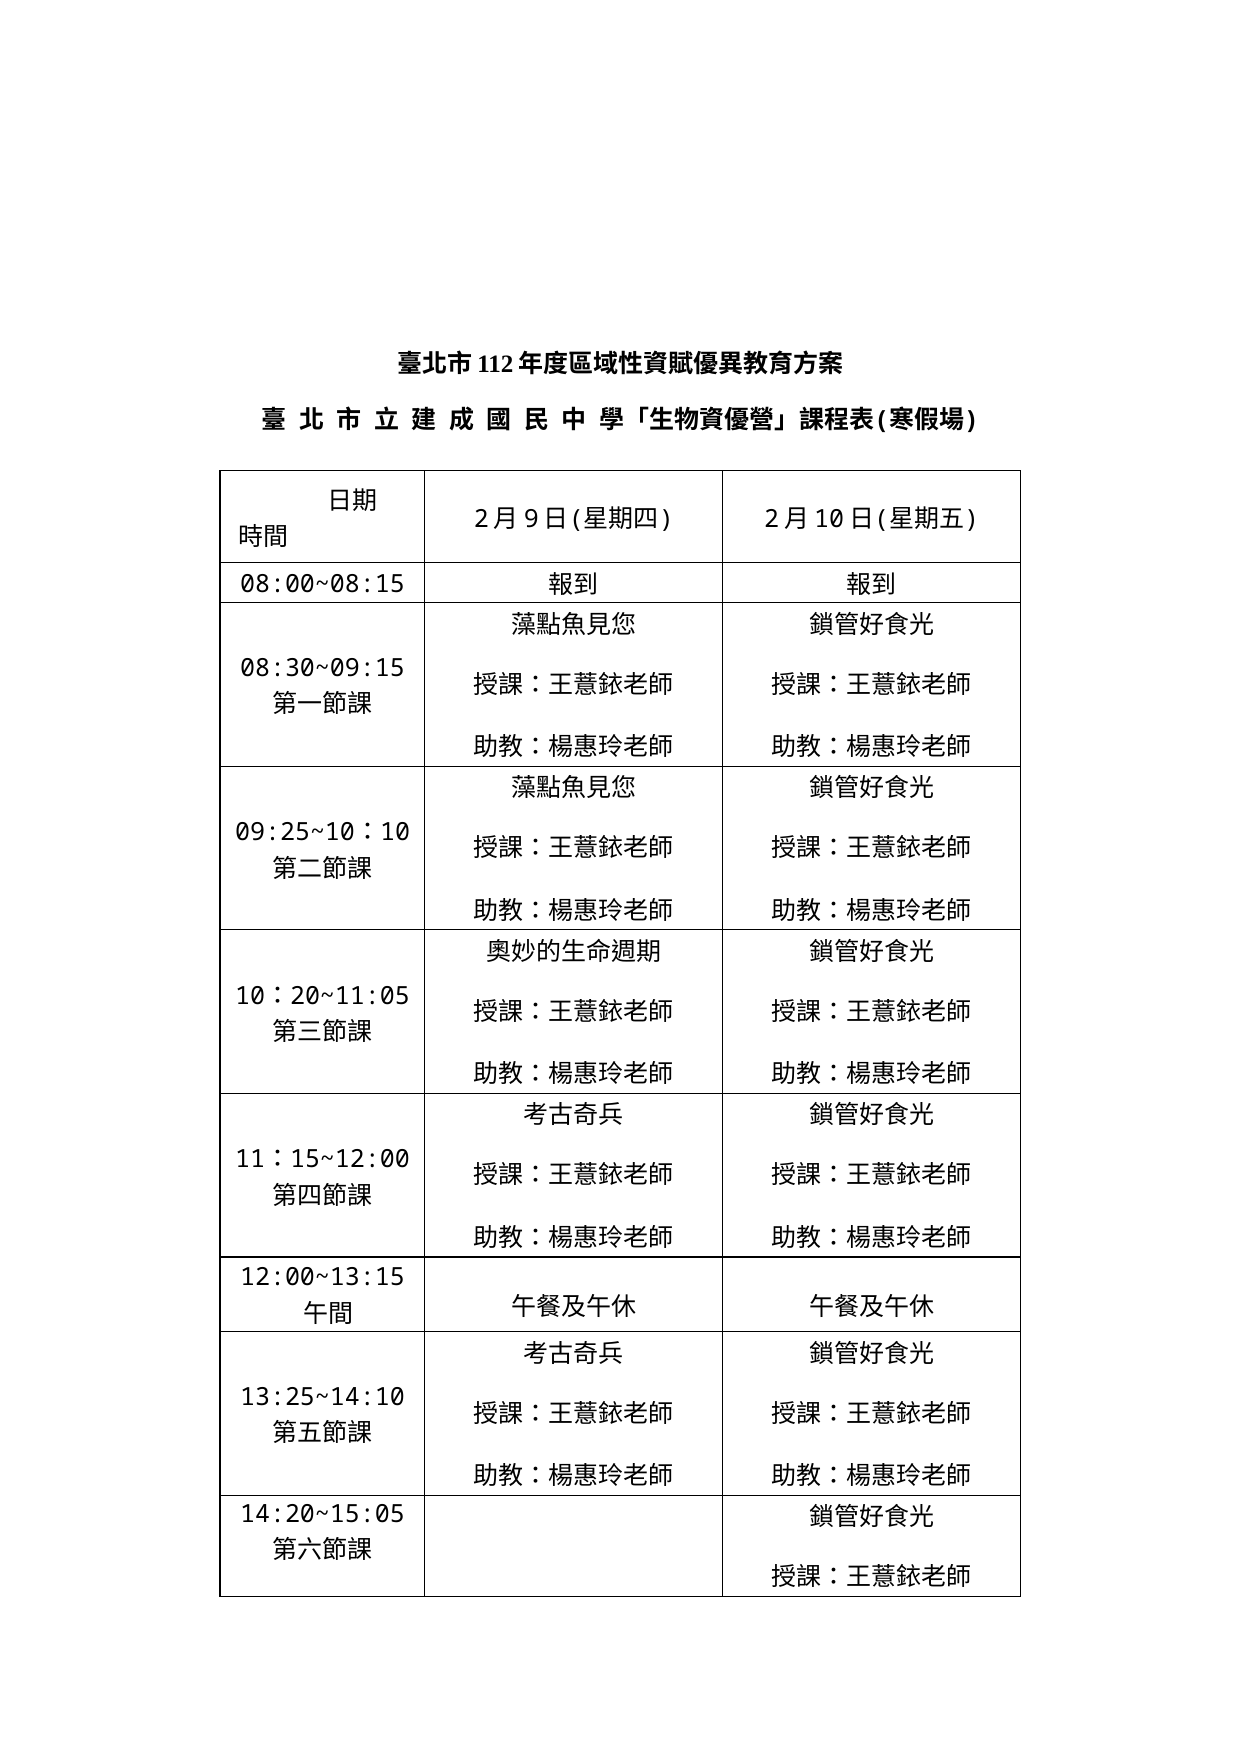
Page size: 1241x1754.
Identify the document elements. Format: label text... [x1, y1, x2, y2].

text 臺 北 市 立 建 成 國 民 中 學「生物資優營」課程表(寒假場) [118, 399, 1122, 436]
table_cell 午餐及午休 [723, 1258, 1020, 1331]
table_header 2月9日(星期四) [425, 471, 722, 562]
table_cell [425, 1496, 722, 1596]
table_cell 奧妙的生命週期 授課：王薏銥老師 助教：楊惠玲老師 [425, 930, 722, 1093]
text 臺北市112年度區域性資賦優異教育方案 [118, 344, 1122, 380]
table_header 日期 時間 [221, 471, 424, 562]
table_cell 鎖管好食光 授課：王薏銥老師 助教：楊惠玲老師 [723, 1332, 1020, 1494]
table_cell 13:25~14:10 第五節課 [221, 1332, 424, 1494]
table_cell 09:25~10：10 第二節課 [221, 767, 424, 929]
table_cell 10：20~11:05 第三節課 [221, 930, 424, 1093]
table_cell 11：15~12:00 第四節課 [221, 1094, 424, 1256]
table_cell 報到 [723, 563, 1020, 602]
table_cell 12:00~13:15 午間 [221, 1258, 424, 1331]
table_cell 鎖管好食光 授課：王薏銥老師 助教：楊惠玲老師 [723, 603, 1020, 766]
table_cell 08:30~09:15 第一節課 [221, 603, 424, 766]
table_cell 考古奇兵 授課：王薏銥老師 助教：楊惠玲老師 [425, 1332, 722, 1494]
table_cell 鎖管好食光 授課：王薏銥老師 助教：楊惠玲老師 [723, 930, 1020, 1093]
table_cell 14:20~15:05 第六節課 [221, 1496, 424, 1596]
table_cell 鎖管好食光 授課：王薏銥老師 [723, 1496, 1020, 1596]
table_header 2月10日(星期五) [723, 471, 1020, 562]
table_cell 考古奇兵 授課：王薏銥老師 助教：楊惠玲老師 [425, 1094, 722, 1256]
table_cell 08:00~08:15 [221, 563, 424, 602]
table_cell 藻點魚見您 授課：王薏銥老師 助教：楊惠玲老師 [425, 603, 722, 766]
table_cell 鎖管好食光 授課：王薏銥老師 助教：楊惠玲老師 [723, 767, 1020, 929]
table_cell 報到 [425, 563, 722, 602]
table_cell 鎖管好食光 授課：王薏銥老師 助教：楊惠玲老師 [723, 1094, 1020, 1256]
table_cell 午餐及午休 [425, 1258, 722, 1331]
table_cell 藻點魚見您 授課：王薏銥老師 助教：楊惠玲老師 [425, 767, 722, 929]
